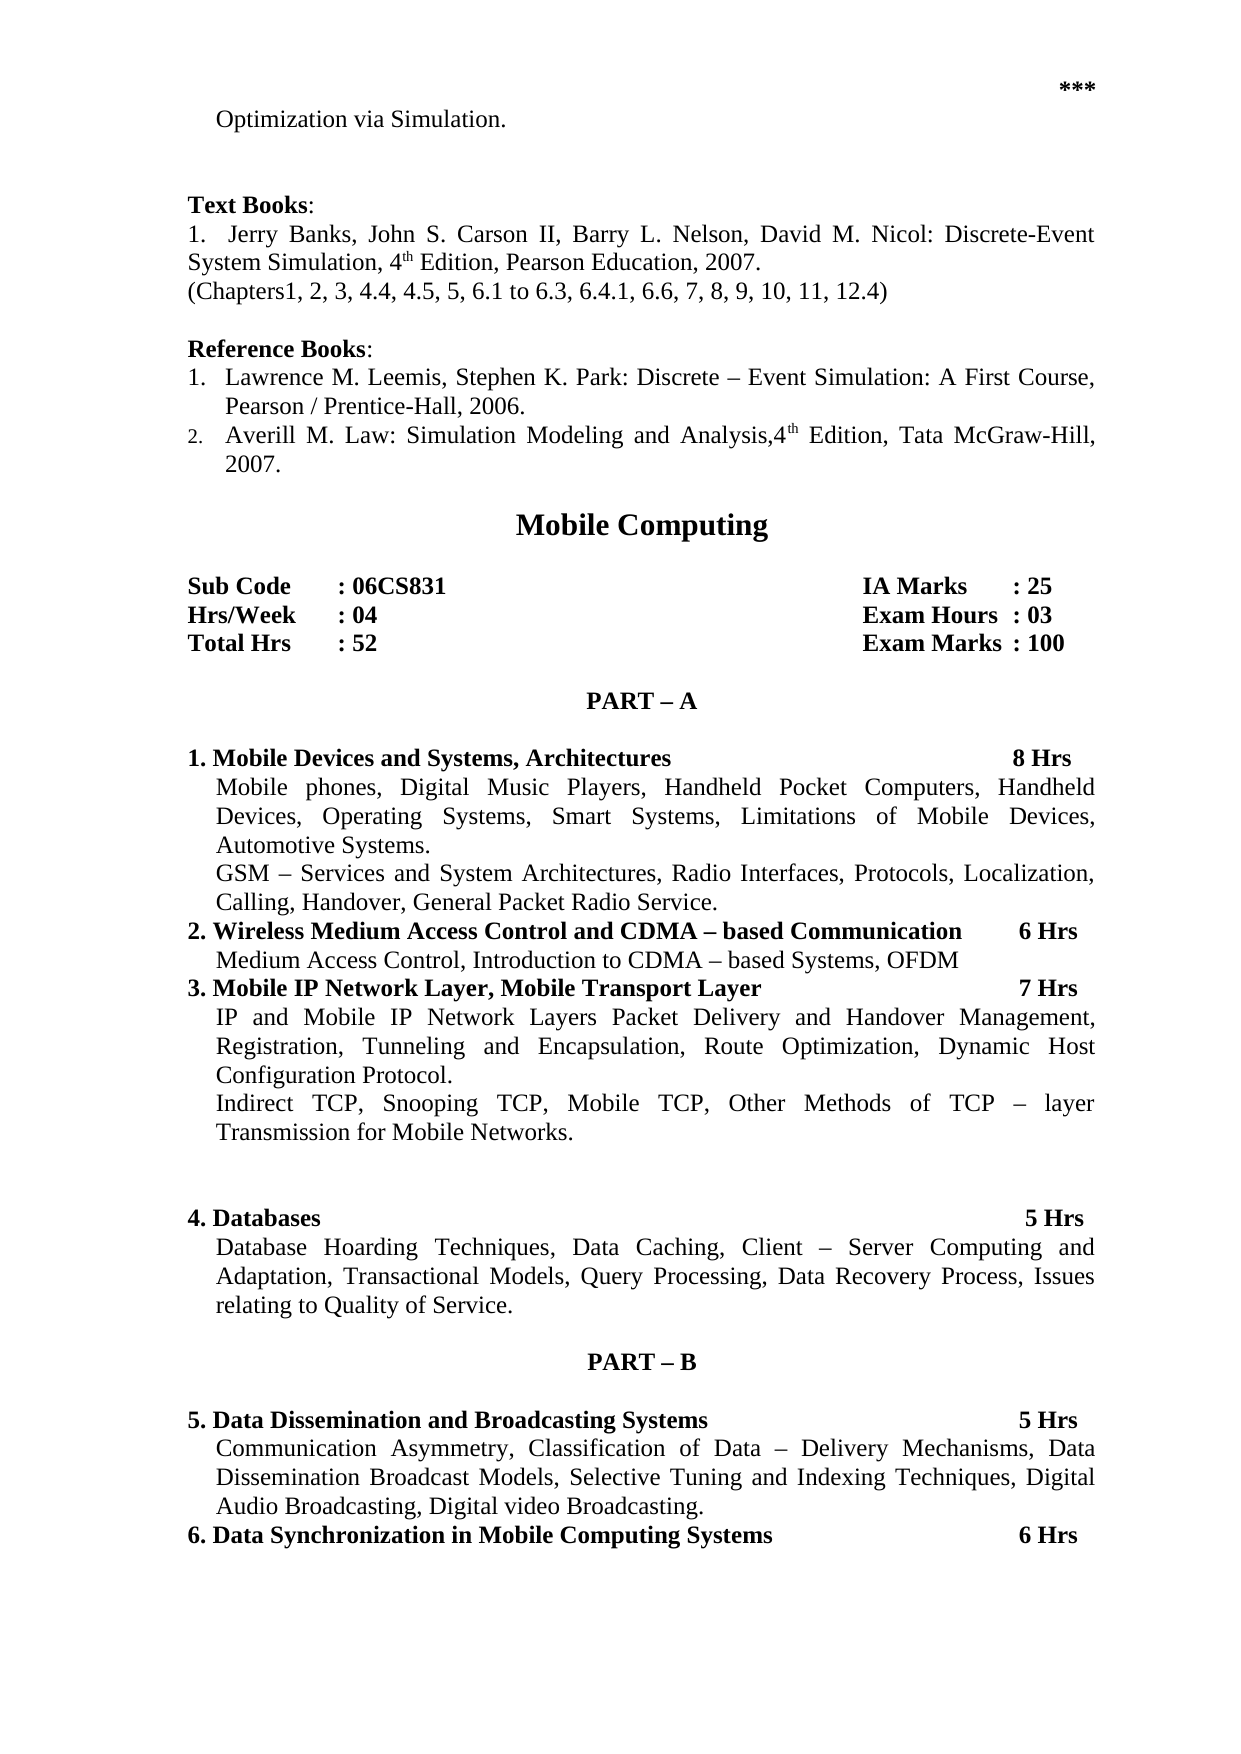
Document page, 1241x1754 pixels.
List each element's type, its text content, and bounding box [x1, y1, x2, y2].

text GSM – Services and System Architectures, Radio Interfaces, Protocols, Localization, Calling, Handover, General Packet Radio Service. [216, 858, 1096, 916]
text Optimization via Simulation. [187, 104, 1096, 132]
text 4. Databases 5 Hrs [187, 1203, 1131, 1232]
text Database Hoarding Techniques, Data Caching, Client – Server Computing and Adaptation, Transactional Models, Query Processing, Data Recovery Process, Issues relating to Quality of Service. [216, 1232, 1096, 1318]
text 1. Jerry Banks, John S. Carson II, Barry L. Nelson, David M. Nicol: Discrete-Event System Simulation, 4th Edition, Pearson Education, 2007. [187, 219, 1096, 276]
text 2. Wireless Medium Access Control and CDMA – based Communication 6 Hrs [187, 916, 1121, 945]
text Text Books: [187, 190, 1096, 219]
list Averill M. Law: Simulation Modeling and Analysis,4th Edition, Tata McGraw-Hill, 2007. [187, 420, 1096, 477]
text PART – B [187, 1347, 1096, 1376]
text Sub Code : 06CS831 IA Marks : 25 [187, 571, 1096, 600]
text Indirect TCP, Snooping TCP, Mobile TCP, Other Methods of TCP – layer Transmission for Mobile Networks. [216, 1088, 1096, 1146]
text Mobile phones, Digital Music Players, Handheld Pocket Computers, Handheld Devices, Operating Systems, Smart Systems, Limitations of Mobile Devices, Automotive Systems. [216, 772, 1096, 858]
text IP and Mobile IP Network Layers Packet Delivery and Handover Management, Registration, Tunneling and Encapsulation, Route Optimization, Dynamic Host Configuration Protocol. [216, 1002, 1096, 1088]
text Communication Asymmetry, Classification of Data – Delivery Mechanisms, Data Dissemination Broadcast Models, Selective Tuning and Indexing Techniques, Digital Audio Broadcasting, Digital video Broadcasting. [216, 1433, 1096, 1520]
text Medium Access Control, Introduction to CDMA – based Systems, OFDM [216, 945, 1096, 973]
text 1. Mobile Devices and Systems, Architectures 8 Hrs [187, 743, 1121, 772]
text 6. Data Synchronization in Mobile Computing Systems 6 Hrs [187, 1520, 1131, 1548]
text Total Hrs : 52 Exam Marks : 100 [187, 628, 1131, 657]
text PART – A [187, 686, 1096, 715]
text Hrs/Week : 04 Exam Hours : 03 [187, 600, 1096, 628]
list Lawrence M. Leemis, Stephen K. Park: Discrete – Event Simulation: A First Course, Pearson / Prentice-Hall, 2006. [187, 362, 1096, 420]
text Mobile Computing [187, 506, 1096, 542]
text 5. Data Dissemination and Broadcasting Systems 5 Hrs [187, 1405, 1131, 1433]
text 3. Mobile IP Network Layer, Mobile Transport Layer 7 Hrs [187, 973, 1121, 1002]
text (Chapters1, 2, 3, 4.4, 4.5, 5, 6.1 to 6.3, 6.4.1, 6.6, 7, 8, 9, 10, 11, 12.4) [187, 276, 1096, 305]
text Reference Books: [187, 334, 1096, 362]
